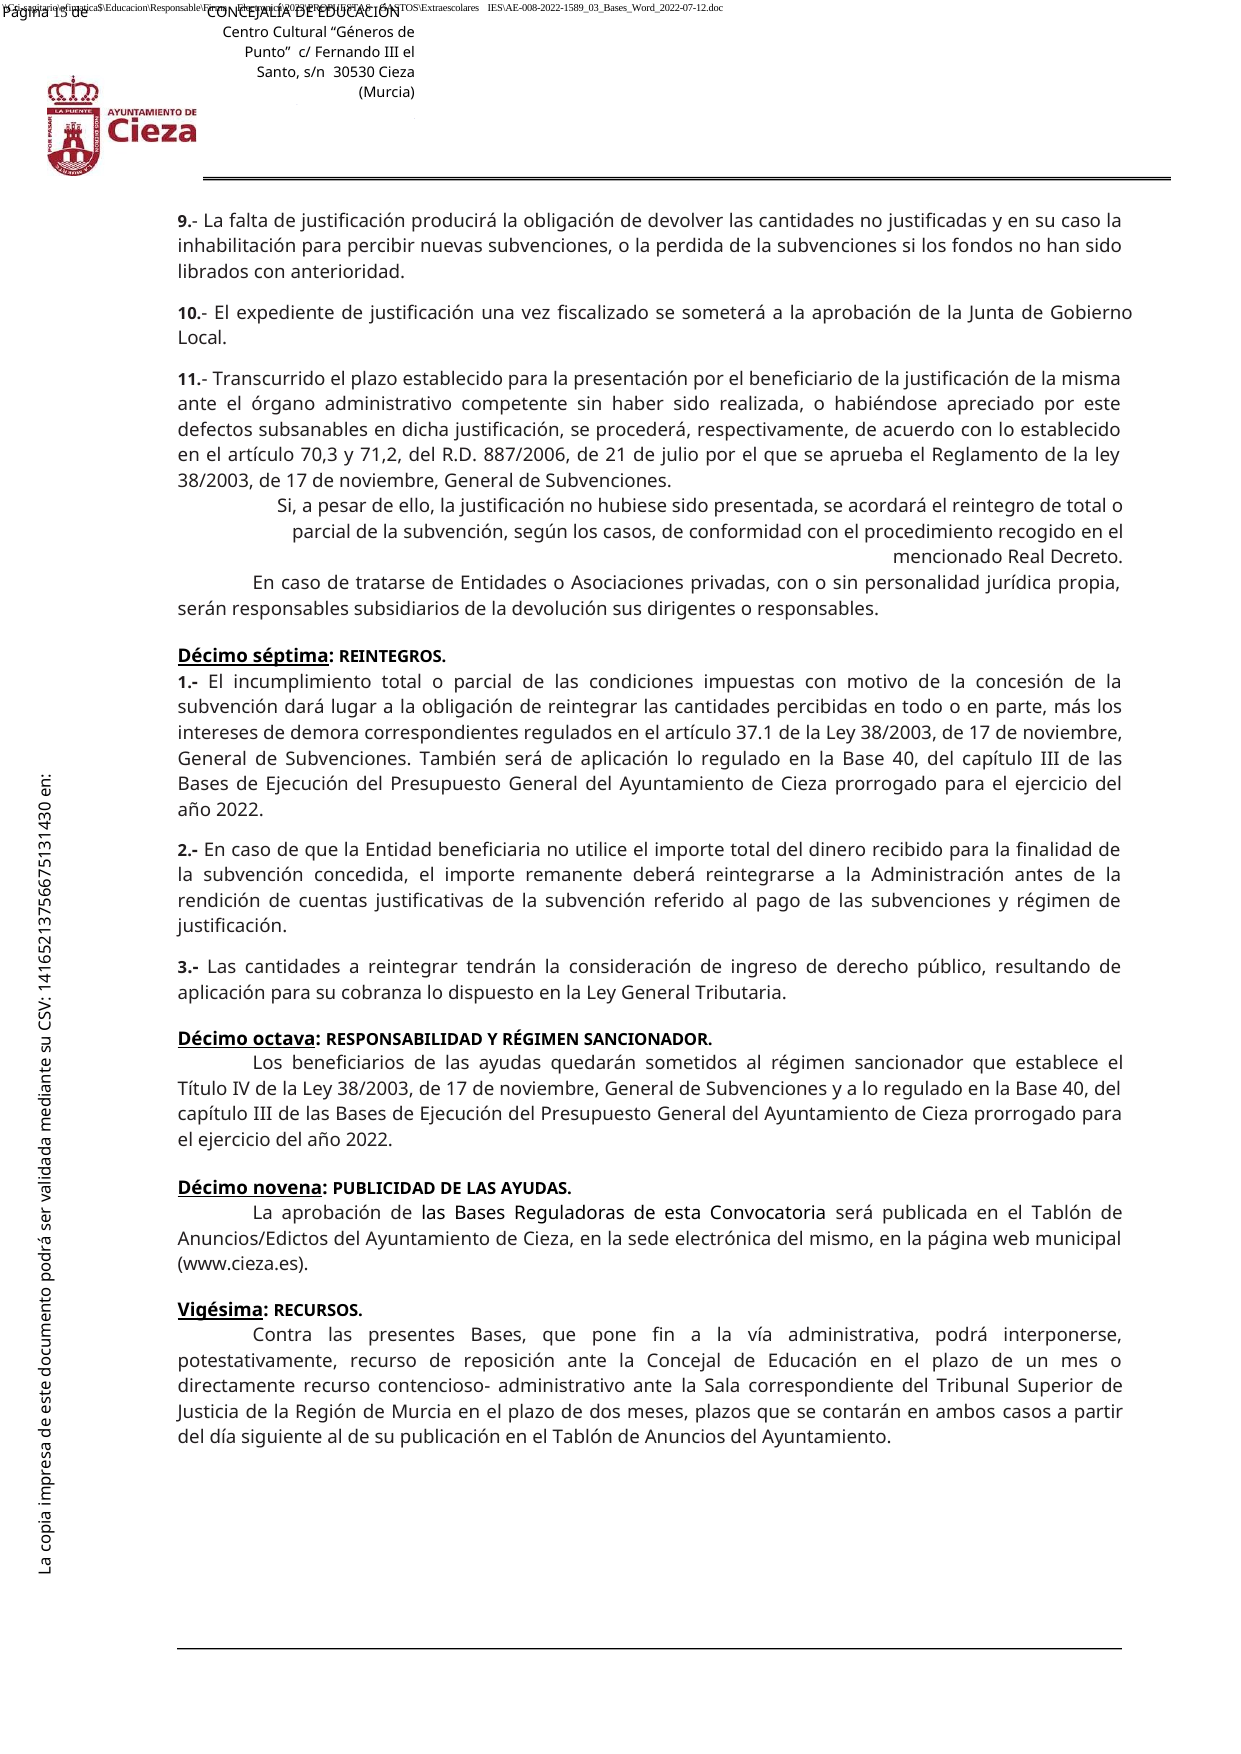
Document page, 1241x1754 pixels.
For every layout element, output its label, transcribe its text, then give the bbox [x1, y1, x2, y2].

text Décimo octava: RESPONSABILIDAD Y RÉGIMEN SANCIONADOR. [177, 1027, 1134, 1049]
text En caso de tratarse de Entidades o Asociaciones privadas, con o sin personalidad jurídica propia, serán responsables subsidiarios de la devolución sus dirigentes o responsables. [177, 569, 1122, 620]
text Contra las presentes Bases, que pone fin a la vía administrativa, podrá interponerse, potestativamente, recurso de reposición ante la Concejal de Educación en el plazo de un mes o directamente recurso contencioso- administrativo ante la Sala correspondiente del Tribunal Superior de Justicia de la Región de Murcia en el plazo de dos meses, plazos que se contarán en ambos casos a partir del día siguiente al de su publicación en el Tablón de Anuncios del Ayuntamiento. [177, 1321, 1123, 1449]
text 9.- La falta de justificación producirá la obligación de devolver las cantidades no justificadas y en su caso la inhabilitación para percibir nuevas subvenciones, o la perdida de la subvenciones si los fondos no han sido librados con anterioridad. [177, 207, 1123, 284]
text 2.- En caso de que la Entidad beneficiaria no utilice el importe total del dinero recibido para la finalidad de la subvención concedida, el importe remanente deberá reintegrarse a la Administración antes de la rendición de cuentas justificativas de la subvención referido al pago de las subvenciones y régimen de justificación. [177, 836, 1122, 938]
text 11.- Transcurrido el plazo establecido para la presentación por el beneficiario de la justificación de la misma ante el órgano administrativo competente sin haber sido realizada, o habiéndose apreciado por este defectos subsanables en dicha justificación, se procederá, respectivamente, de acuerdo con lo establecido en el artículo 70,3 y 71,2, del R.D. 887/2006, de 21 de julio por el que se aprueba el Reglamento de la ley 38/2003, de 17 de noviembre, General de Subvenciones. [177, 365, 1122, 493]
picture [47, 75, 197, 176]
text Décimo séptima: REINTEGROS. [177, 643, 1134, 668]
text Décimo novena: PUBLICIDAD DE LAS AYUDAS. [177, 1174, 1134, 1199]
text Si, a pesar de ello, la justificación no hubiese sido presentada, se acordará el reintegro de total o parcial de la subvención, según los casos, de conformidad con el procedimiento recogido en el mencionado Real Decreto. [177, 493, 1123, 569]
text Los beneficiarios de las ayudas quedarán sometidos al régimen sancionador que establece el Título IV de la Ley 38/2003, de 17 de noviembre, General de Subvenciones y a lo regulado en la Base 40, del capítulo III de las Bases de Ejecución del Presupuesto General del Ayuntamiento de Cieza prorrogado para el ejercicio del año 2022. [177, 1049, 1123, 1152]
text 3.- Las cantidades a reintegrar tendrán la consideración de ingreso de derecho público, resultando de aplicación para su cobranza lo dispuesto en la Ley General Tributaria. [177, 953, 1123, 1004]
text Vigésima: RECURSOS. [177, 1299, 1134, 1321]
text La copia impresa de este documento podrá ser validada mediante su CSV: 14165213756675131430 en: http://cotejar.cieza.es [33, 641, 54, 1577]
text 10.- El expediente de justificación una vez fiscalizado se someterá a la aprobación de la Junta de Gobierno Local. [177, 299, 1134, 350]
text La aprobación de las Bases Reguladoras de esta Convocatoria será publicada en el Tablón de Anuncios/Edictos del Ayuntamiento de Cieza, en la sede electrónica del mismo, en la página web municipal (www.cieza.es). [177, 1200, 1123, 1276]
text 1.- El incumplimiento total o parcial de las condiciones impuestas con motivo de la concesión de la subvención dará lugar a la obligación de reintegrar las cantidades percibidas en todo o en parte, más los intereses de demora correspondientes regulados en el artículo 37.1 de la Ley 38/2003, de 17 de noviembre, General de Subvenciones. También será de aplicación lo regulado en la Base 40, del capítulo III de las Bases de Ejecución del Presupuesto General del Ayuntamiento de Cieza prorrogado para el ejercicio del año 2022. [177, 668, 1123, 821]
